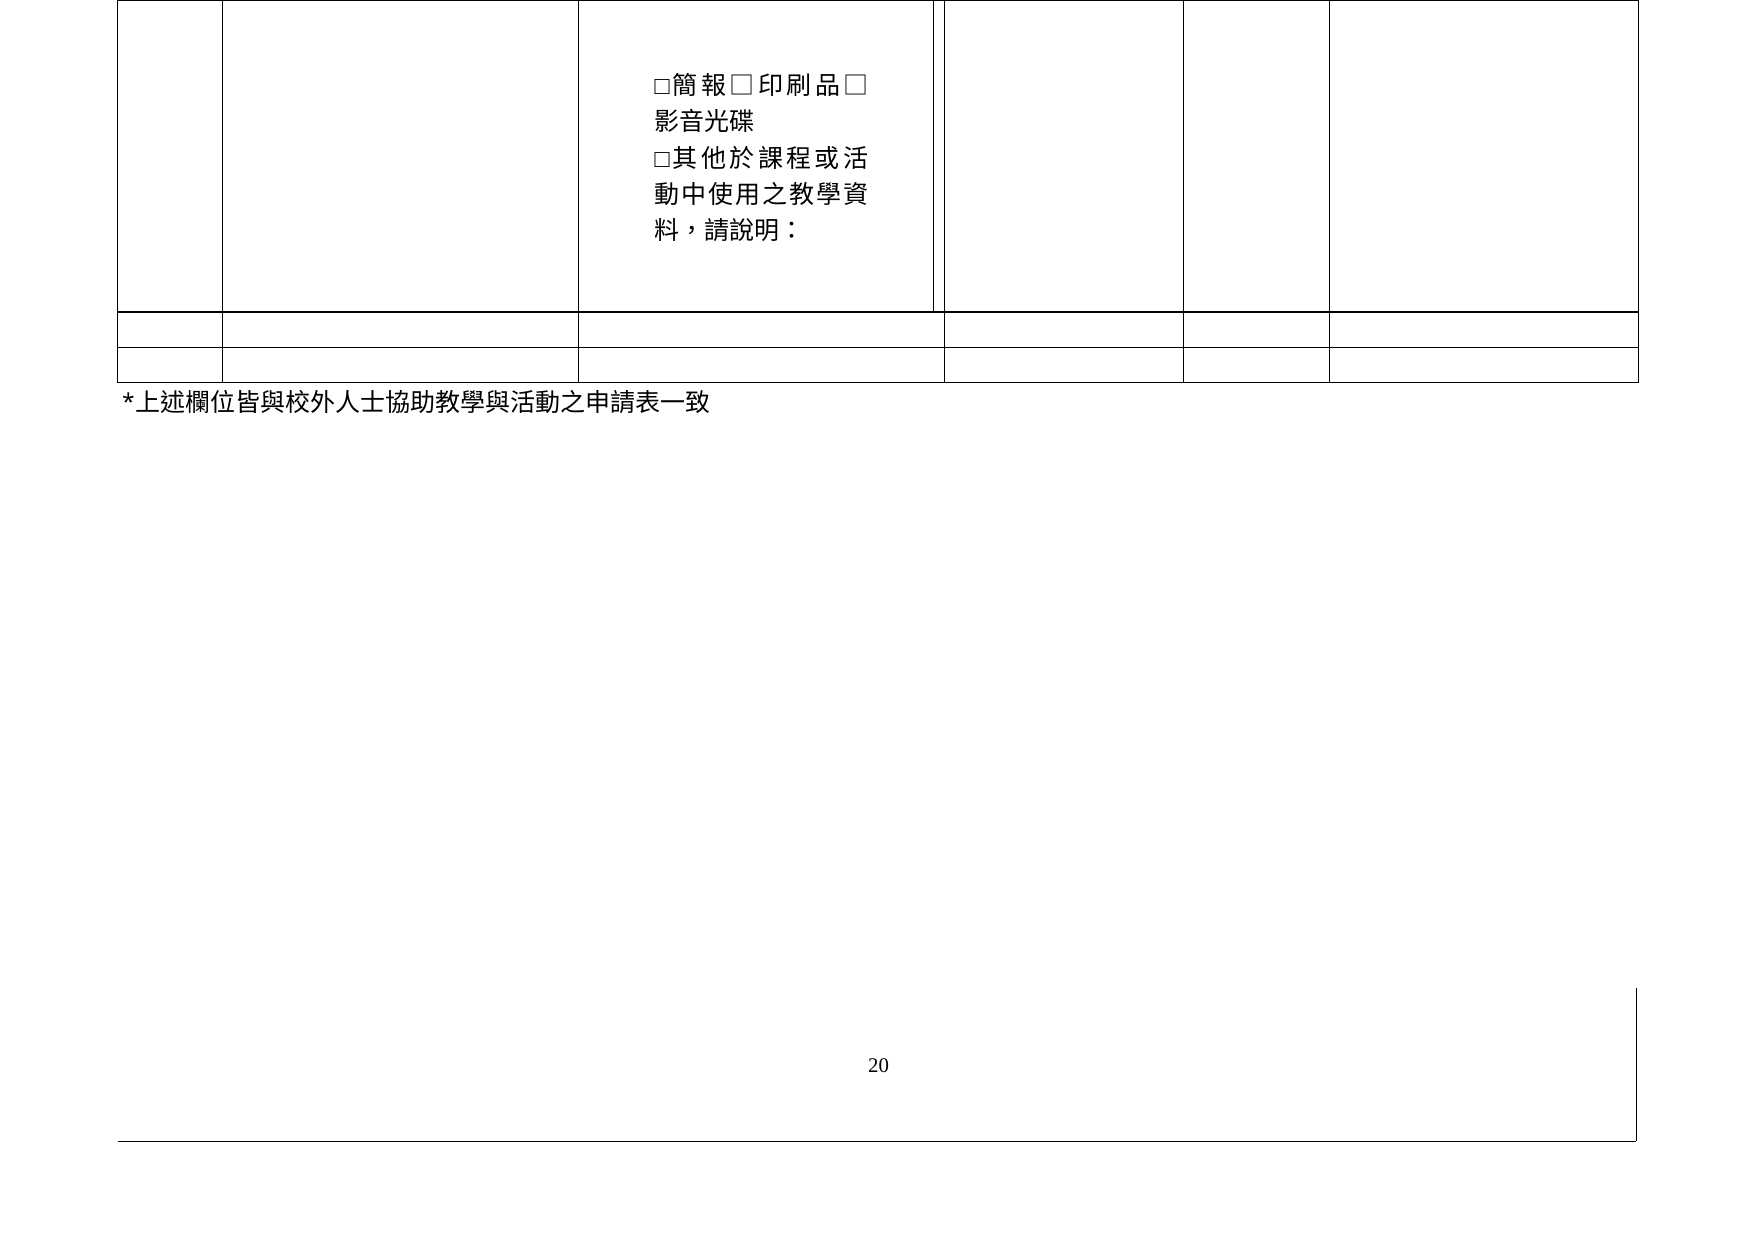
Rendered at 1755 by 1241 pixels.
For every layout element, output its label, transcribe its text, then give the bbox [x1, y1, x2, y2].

text *上述欄位皆與校外人士協助教學與活動之申請表一致 [118, 383, 1636, 419]
table_cell [118, 1, 222, 311]
table_cell [1184, 348, 1329, 382]
table_cell [934, 1, 944, 311]
table_cell [945, 313, 1183, 347]
table_cell [945, 348, 1183, 382]
table_cell [223, 348, 578, 382]
table_cell [945, 1, 1183, 311]
table_cell □簡報□印刷品□影音光碟 □其他於課程或活動中使用之教學資料，請說明： [579, 1, 933, 311]
table_cell [223, 1, 578, 311]
table_cell [223, 313, 578, 347]
table_cell [118, 348, 222, 382]
table_cell [118, 313, 222, 347]
table_cell [1184, 313, 1329, 347]
table_cell [1184, 1, 1329, 311]
table_cell [1330, 313, 1638, 347]
table_cell [579, 348, 944, 382]
table_cell [1330, 348, 1638, 382]
table_cell [579, 313, 944, 347]
table_cell [1330, 1, 1638, 311]
